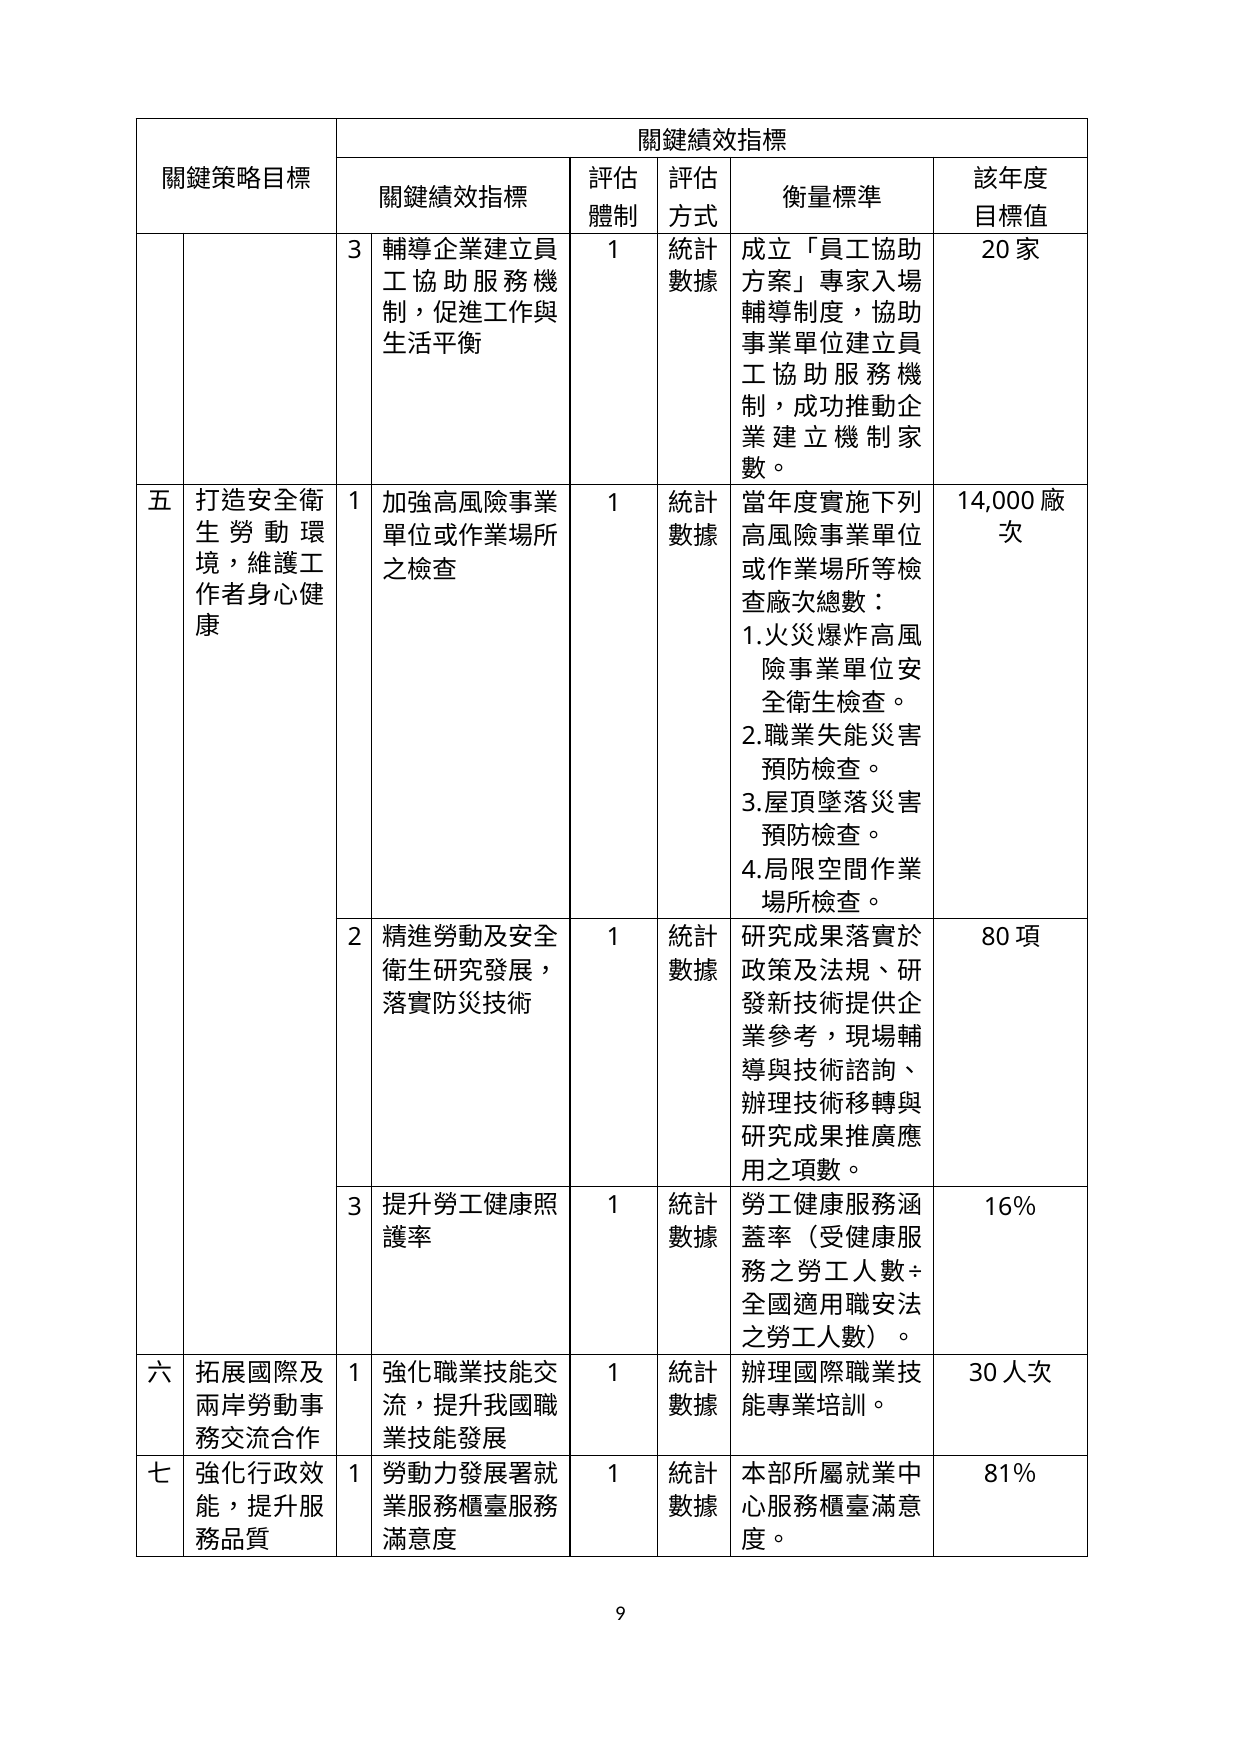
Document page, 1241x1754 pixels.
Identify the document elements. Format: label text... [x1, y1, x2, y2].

table_cell 統計數據 [658, 485, 730, 918]
table_cell 1 [571, 1187, 657, 1353]
table_cell 五 [137, 485, 183, 918]
table_cell 六 [137, 1355, 183, 1454]
table_cell [184, 918, 336, 1186]
table_cell [137, 918, 183, 1186]
table_cell 拓展國際及兩岸勞動事務交流合作 [184, 1355, 336, 1454]
table_cell 1 [571, 1355, 657, 1454]
table_cell 打造安全衛生勞動環境，維護工作者身心健康 [184, 485, 336, 918]
table_cell 80項 [934, 919, 1087, 1186]
table_cell 加強高風險事業單位或作業場所之檢查 [372, 485, 569, 918]
table_cell 輔導企業建立員工協助服務機制，促進工作與生活平衡 [372, 234, 569, 484]
table_cell 1 [571, 485, 657, 918]
table_cell 30人次 [934, 1355, 1087, 1454]
table_cell 2 [337, 919, 371, 1186]
table_cell 統計數據 [658, 1456, 730, 1556]
table_cell [184, 1186, 336, 1353]
table_cell [137, 234, 183, 484]
table_cell [184, 234, 336, 484]
table_cell 本部所屬就業中心服務櫃臺滿意度。 [731, 1456, 933, 1556]
table_cell [137, 1186, 183, 1353]
table_cell 強化職業技能交流，提升我國職業技能發展 [372, 1355, 569, 1454]
table_cell 1 [337, 1355, 371, 1454]
table_header 關鍵策略目標 [137, 119, 336, 233]
table_cell 勞動力發展署就業服務櫃臺服務滿意度 [372, 1456, 569, 1556]
table_cell 3 [337, 1187, 371, 1353]
table_cell 1 [571, 234, 657, 484]
table_cell 衡量標準 [731, 158, 933, 233]
table_cell 七 [137, 1456, 183, 1556]
table_cell 該年度 目標值 [934, 158, 1087, 233]
table_cell 14,000廠次 [934, 485, 1087, 918]
table_cell 統計數據 [658, 234, 730, 484]
table_cell 精進勞動及安全衛生研究發展，落實防災技術 [372, 919, 569, 1186]
table_cell 1 [571, 919, 657, 1186]
table_cell 16％ [934, 1187, 1087, 1353]
table_cell 1 [571, 1456, 657, 1556]
table_cell 1 [337, 1456, 371, 1556]
table_cell 研究成果落實於政策及法規、研發新技術提供企業參考，現場輔導與技術諮詢、辦理技術移轉與研究成果推廣應用之項數。 [731, 919, 933, 1186]
table_cell 統計數據 [658, 919, 730, 1186]
table_cell 提升勞工健康照護率 [372, 1187, 569, 1353]
table_cell 辦理國際職業技能專業培訓。 [731, 1355, 933, 1454]
table_header 關鍵績效指標 [337, 119, 1087, 157]
table_cell 成立「員工協助方案」專家入場輔導制度，協助事業單位建立員工協助服務機制，成功推動企業建立機制家數。 [731, 234, 933, 484]
table_cell 統計數據 [658, 1355, 730, 1454]
table_cell 20家 [934, 234, 1087, 484]
table_cell 81％ [934, 1456, 1087, 1556]
table_cell 關鍵績效指標 [337, 158, 569, 233]
table_cell 3 [337, 234, 371, 484]
table_cell 勞工健康服務涵蓋率（受健康服務之勞工人數÷全國適用職安法之勞工人數）。 [731, 1187, 933, 1353]
table_cell 評估方式 [658, 158, 730, 233]
table_cell 1 [337, 485, 371, 918]
table_cell 當年度實施下列高風險事業單位或作業場所等檢查廠次總數： 1.火災爆炸高風 險事業單位安全衛生檢查。 2.職業失能災害預防檢查。 3.屋頂墜落災害預防檢查。 4.局限空間作業場所檢查。 [731, 485, 933, 918]
table_cell 強化行政效能，提升服務品質 [184, 1456, 336, 1556]
table_cell 統計數據 [658, 1187, 730, 1353]
table_cell 評估體制 [571, 158, 657, 233]
